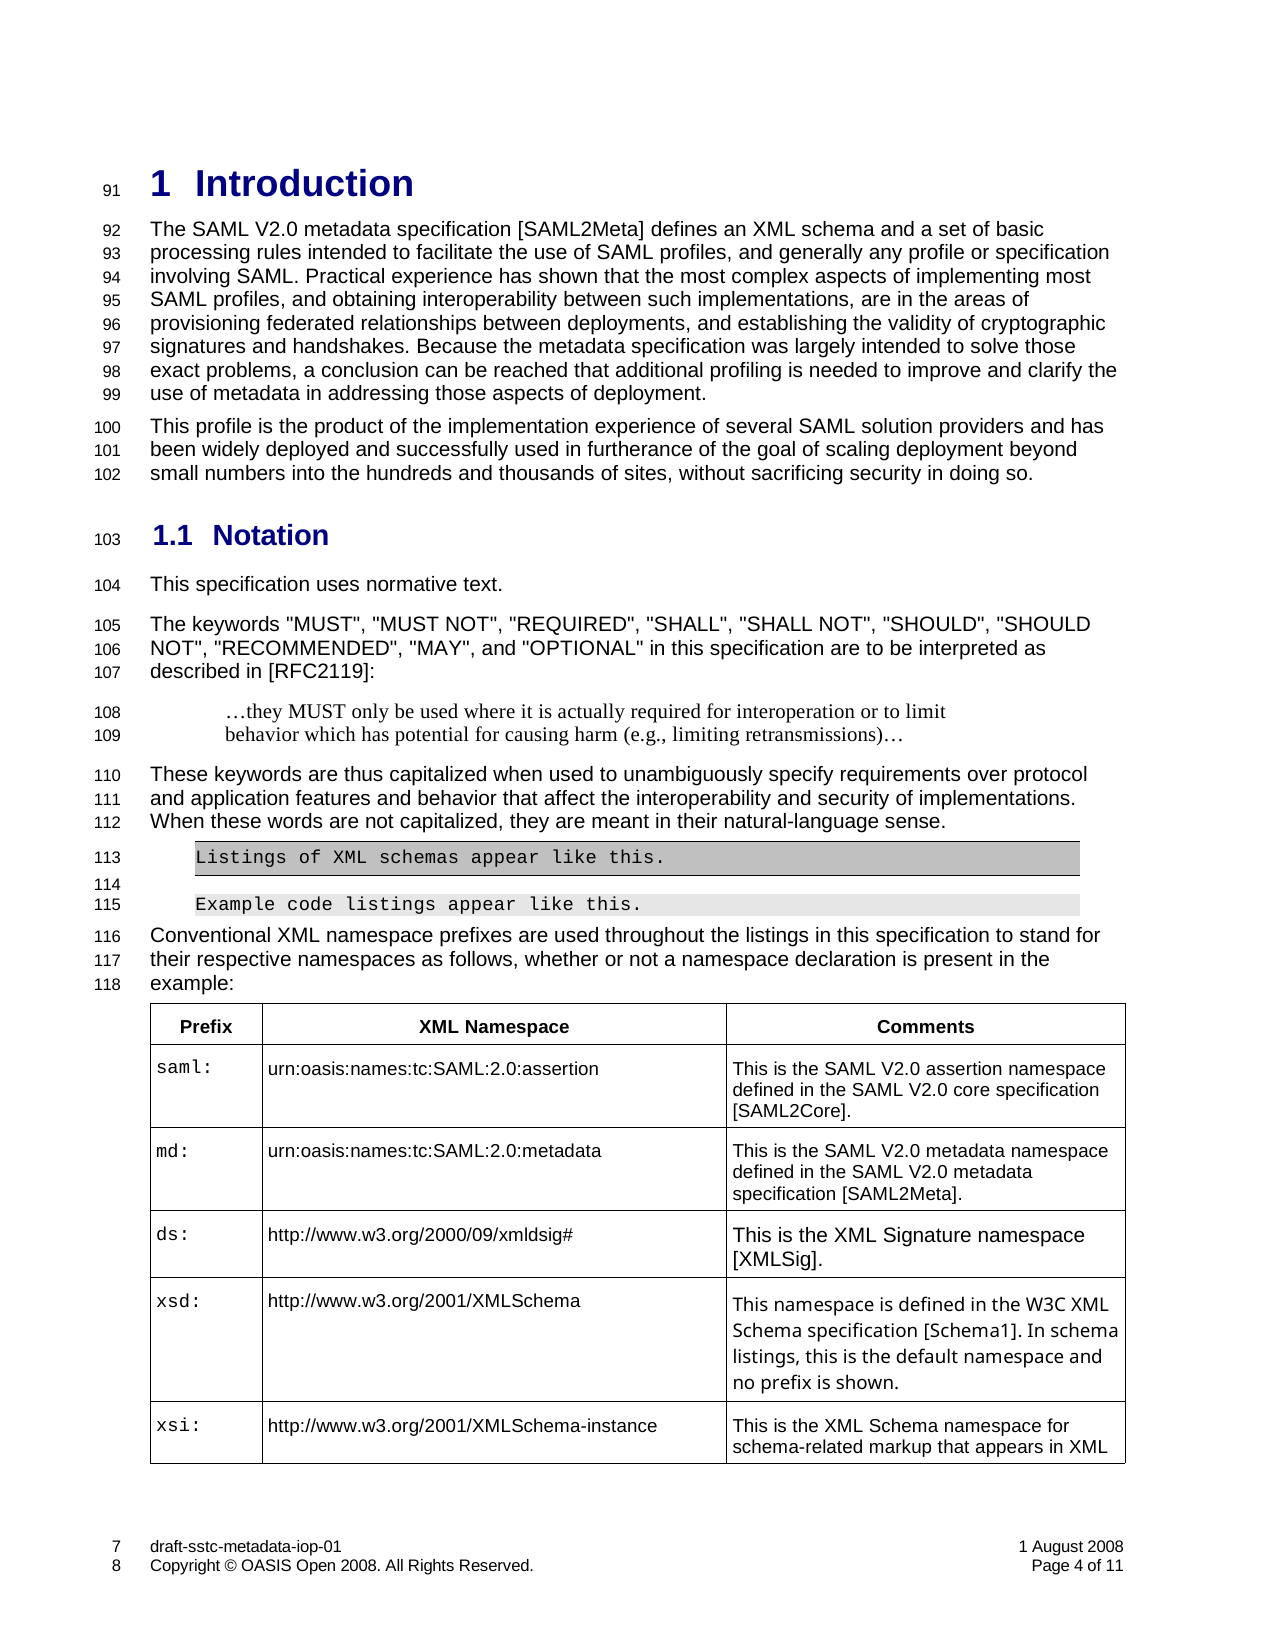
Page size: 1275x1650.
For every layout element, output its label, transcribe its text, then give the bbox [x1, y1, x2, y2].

table_cell This is the SAML V2.0 metadata namespace defined in the SAML V2.0 metadata specification [SAML2Meta]. [727, 1128, 1125, 1210]
text …they MUST only be used where it is actually required for interoperation or to limit behavior which has potential for causing harm (e.g., limiting retransmissions)… [225, 700, 1020, 746]
table_cell md: [151, 1128, 262, 1210]
table_cell http://www.w3.org/2001/XMLSchema [263, 1278, 726, 1401]
subtitle Notation [152, 519, 1125, 551]
table_cell xsd: [151, 1278, 262, 1401]
table_cell ds: [151, 1211, 262, 1277]
table_cell This is the XML Schema namespace for schema-related markup that appears in XML [727, 1402, 1125, 1463]
table_cell urn:oasis:names:tc:SAML:2.0:assertion [263, 1045, 726, 1127]
text Listings of XML schemas appear like this. [195, 842, 1080, 875]
table_cell This is the SAML V2.0 assertion namespace defined in the SAML V2.0 core specification [SAML2Core]. [727, 1045, 1125, 1127]
table_cell xsi: [151, 1402, 262, 1463]
text These keywords are thus capitalized when used to unambiguously specify requirements over protocol and application features and behavior that affect the interoperability and security of implementations. When these words are not capitalized, they are meant in their natural-language sense. [150, 762, 1125, 833]
table_cell This is the XML Signature namespace [XMLSig]. [727, 1211, 1125, 1277]
table_header Prefix [151, 1004, 262, 1044]
text This profile is the product of the implementation experience of several SAML solution providers and has been widely deployed and successfully used in furtherance of the goal of scaling deployment beyond small numbers into the hundreds and thousands of sites, without sacrificing security in doing so. [150, 414, 1125, 485]
text This specification uses normative text. [150, 572, 1125, 596]
table_cell http://www.w3.org/2001/XMLSchema-instance [263, 1402, 726, 1463]
table_cell urn:oasis:names:tc:SAML:2.0:metadata [263, 1128, 726, 1210]
subtitle Introduction [150, 150, 1125, 204]
table_cell http://www.w3.org/2000/09/xmldsig# [263, 1211, 726, 1277]
text The SAML V2.0 metadata specification [SAML2Meta] defines an XML schema and a set of basic processing rules intended to facilitate the use of SAML profiles, and generally any profile or specification involving SAML. Practical experience has shown that the most complex aspects of implementing most SAML profiles, and obtaining interoperability between such implementations, are in the areas of provisioning federated relationships between deployments, and establishing the validity of cryptographic signatures and handshakes. Because the metadata specification was largely intended to solve those exact problems, a conclusion can be reached that additional profiling is needed to improve and clarify the use of metadata in addressing those aspects of deployment. [150, 217, 1125, 405]
table_header XML Namespace [263, 1004, 726, 1044]
table_cell saml: [151, 1045, 262, 1127]
text Example code listings appear like this. [195, 894, 1080, 916]
text Conventional XML namespace prefixes are used throughout the listings in this specification to stand for their respective namespaces as follows, whether or not a namespace declaration is present in the example: [150, 924, 1125, 994]
text The keywords "MUST", "MUST NOT", "REQUIRED", "SHALL", "SHALL NOT", "SHOULD", "SHOULD NOT", "RECOMMENDED", "MAY", and "OPTIONAL" in this specification are to be interpreted as described in [RFC2119]: [150, 612, 1125, 683]
table_header Comments [727, 1004, 1125, 1044]
table_cell This namespace is defined in the W3C XML Schema specification [Schema1]. In schema listings, this is the default namespace and no prefix is shown. [727, 1278, 1125, 1401]
